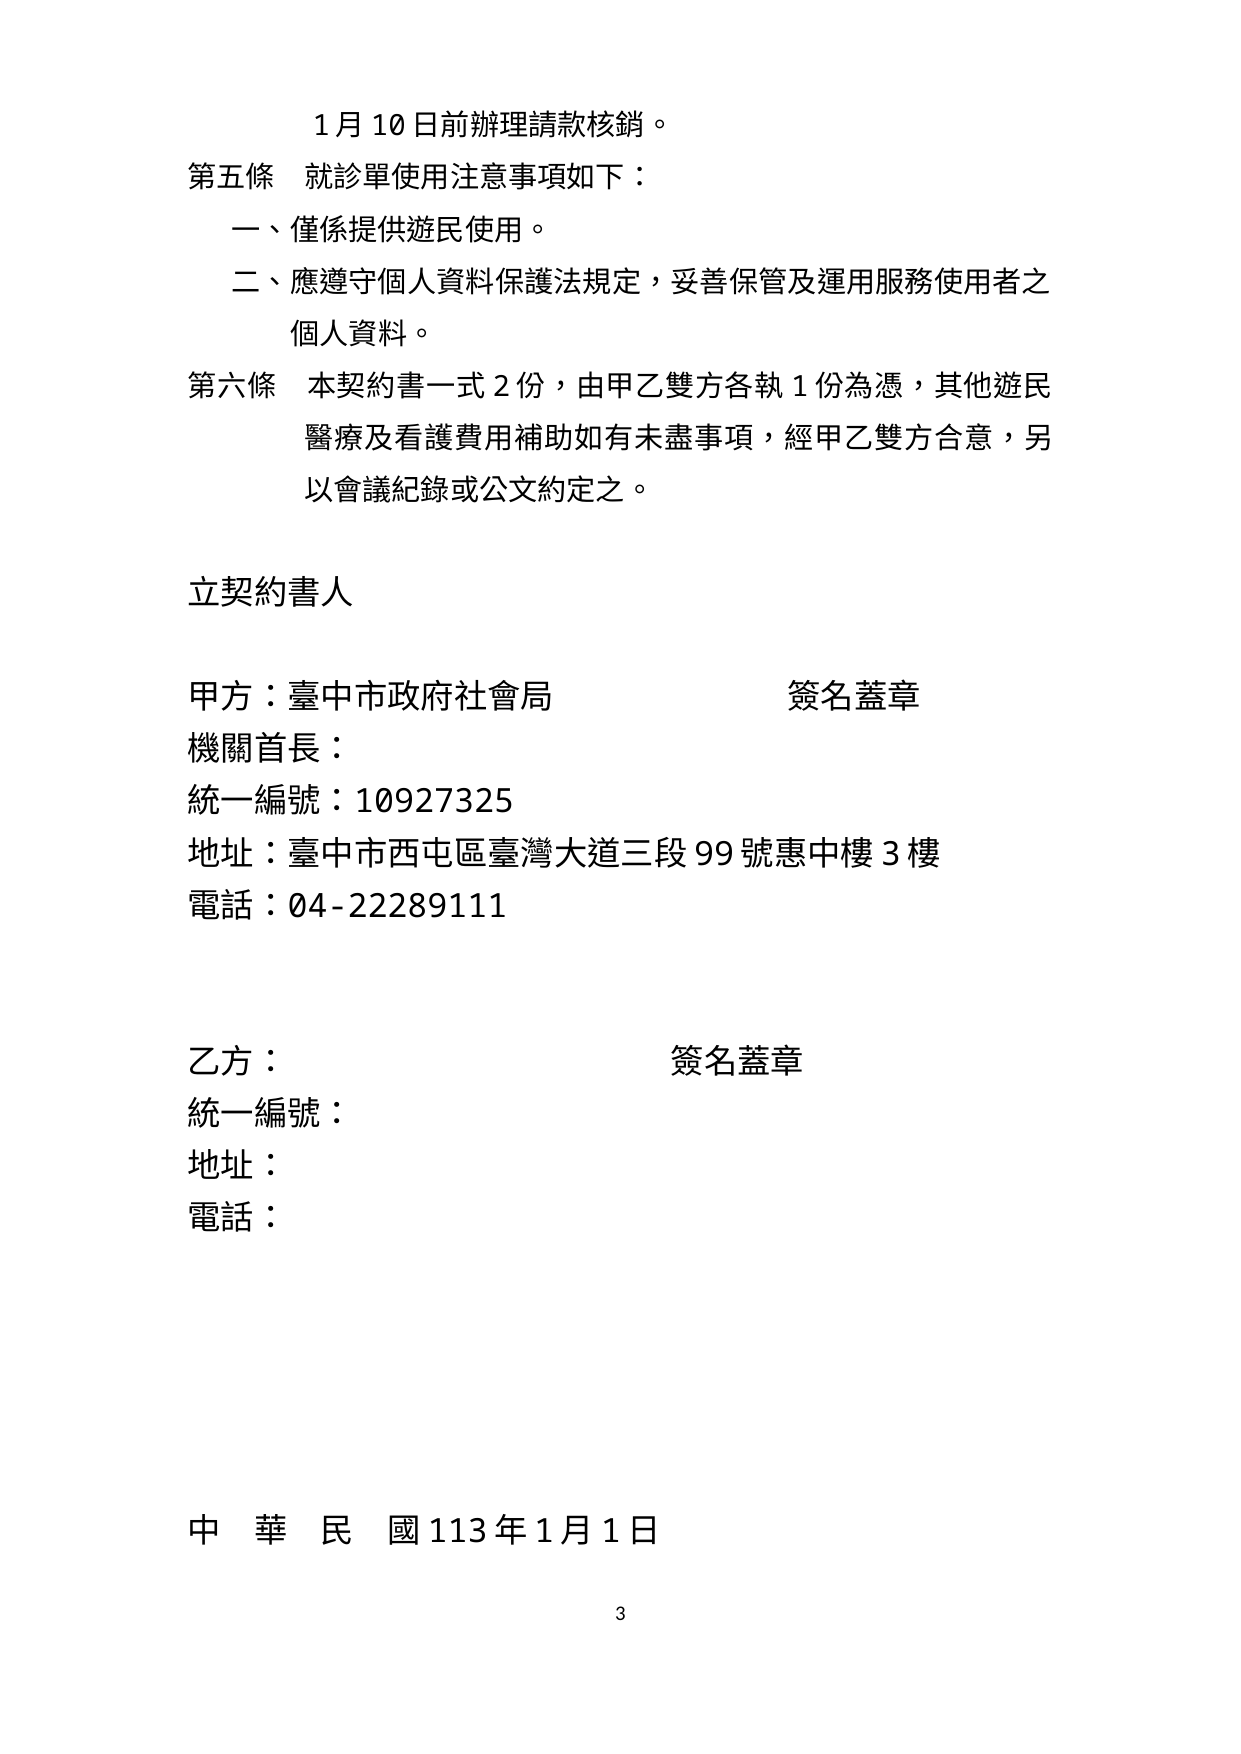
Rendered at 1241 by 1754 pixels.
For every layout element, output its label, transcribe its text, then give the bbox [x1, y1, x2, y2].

text 一、僅係提供遊民使用。 [231, 198, 1053, 250]
text 第六條 本契約書一式2份，由甲乙雙方各執1份為憑，其他遊民醫療及看護費用補助如有未盡事項，經甲乙雙方合意，另以會議紀錄或公文約定之。 [187, 354, 1053, 511]
text 統一編號： [187, 1084, 1053, 1136]
text 第五條 就診單使用注意事項如下： [187, 146, 1053, 198]
text 機關首長： [187, 719, 1053, 771]
text 中 華 民 國113年1月1日 [187, 1500, 1053, 1552]
text 電話： [187, 1188, 1053, 1240]
text 1月10日前辦理請款核銷。 [253, 94, 1053, 146]
text 地址： [187, 1136, 1053, 1188]
text 電話：04-22289111 [187, 875, 1053, 927]
text 立契約書人 [187, 563, 1053, 615]
text 地址：臺中市西屯區臺灣大道三段99號惠中樓3樓 [187, 823, 1053, 875]
text 二、應遵守個人資料保護法規定，妥善保管及運用服務使用者之個人資料。 [231, 250, 1053, 354]
text 甲方：臺中市政府社會局 簽名蓋章 [187, 667, 1053, 719]
text 統一編號：10927325 [187, 771, 1053, 823]
text 乙方： 簽名蓋章 [187, 1032, 1053, 1084]
